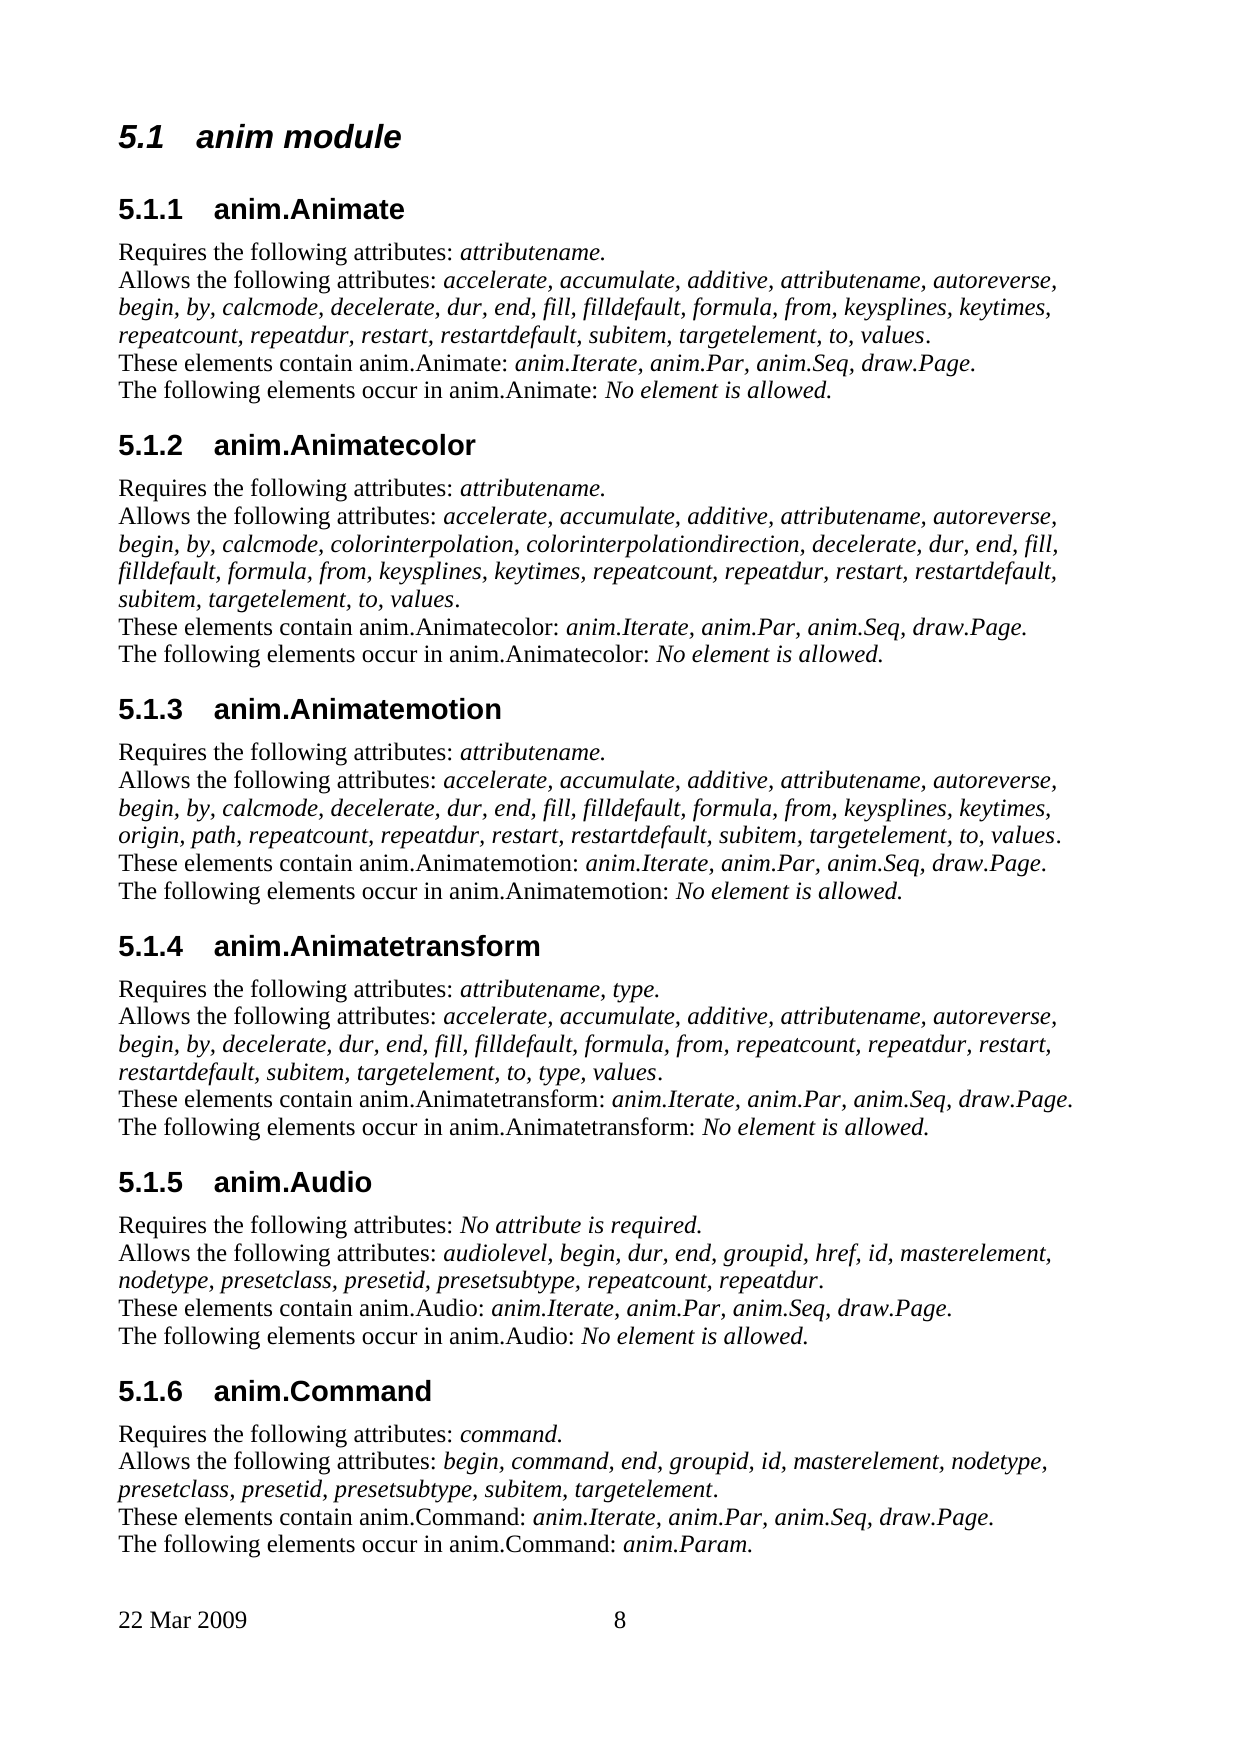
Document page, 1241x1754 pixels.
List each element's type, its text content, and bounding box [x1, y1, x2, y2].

text The following elements occur in anim.Audio: No element is allowed. [118, 1322, 1122, 1350]
text Requires the following attributes: command. [118, 1420, 1122, 1447]
subtitle anim.Animatecolor [118, 429, 1122, 462]
subtitle anim.Animate [118, 193, 1122, 226]
subtitle anim module [118, 118, 1122, 155]
text Requires the following attributes: attributename, type. [118, 975, 1122, 1002]
text Requires the following attributes: attributename. [118, 474, 1122, 502]
text Allows the following attributes: accelerate, accumulate, additive, attributename, autoreverse, begin, by, calcmode, colorinterpolation, colorinterpolationdirection, decelerate, dur, end, fill, filldefault, formula, from, keysplines, keytimes, repeatcount, repeatdur, restart, restartdefault, subitem, targetelement, to, values. [118, 502, 1122, 613]
text Allows the following attributes: accelerate, accumulate, additive, attributename, autoreverse, begin, by, calcmode, decelerate, dur, end, fill, filldefault, formula, from, keysplines, keytimes, repeatcount, repeatdur, restart, restartdefault, subitem, targetelement, to, values. [118, 266, 1122, 349]
text The following elements occur in anim.Command: anim.Param. [118, 1531, 1122, 1558]
subtitle anim.Animatetransform [118, 930, 1122, 962]
text These elements contain anim.Audio: anim.Iterate, anim.Par, anim.Seq, draw.Page. [118, 1294, 1122, 1322]
text The following elements occur in anim.Animatecolor: No element is allowed. [118, 641, 1122, 668]
text The following elements occur in anim.Animate: No element is allowed. [118, 377, 1122, 404]
text Allows the following attributes: audiolevel, begin, dur, end, groupid, href, id, masterelement, nodetype, presetclass, presetid, presetsubtype, repeatcount, repeatdur. [118, 1239, 1122, 1294]
text These elements contain anim.Animatecolor: anim.Iterate, anim.Par, anim.Seq, draw.Page. [118, 613, 1122, 641]
text The following elements occur in anim.Animatemotion: No element is allowed. [118, 877, 1122, 905]
subtitle anim.Command [118, 1375, 1122, 1407]
text Allows the following attributes: accelerate, accumulate, additive, attributename, autoreverse, begin, by, decelerate, dur, end, fill, filldefault, formula, from, repeatcount, repeatdur, restart, restartdefault, subitem, targetelement, to, type, values. [118, 1002, 1122, 1086]
text The following elements occur in anim.Animatetransform: No element is allowed. [118, 1113, 1122, 1141]
text Requires the following attributes: No attribute is required. [118, 1211, 1122, 1239]
text These elements contain anim.Animatetransform: anim.Iterate, anim.Par, anim.Seq, draw.Page. [118, 1086, 1122, 1113]
text These elements contain anim.Animatemotion: anim.Iterate, anim.Par, anim.Seq, draw.Page. [118, 849, 1122, 877]
subtitle anim.Audio [118, 1166, 1122, 1199]
text Allows the following attributes: begin, command, end, groupid, id, masterelement, nodetype, presetclass, presetid, presetsubtype, subitem, targetelement. [118, 1447, 1122, 1503]
text Requires the following attributes: attributename. [118, 238, 1122, 266]
text These elements contain anim.Command: anim.Iterate, anim.Par, anim.Seq, draw.Page. [118, 1503, 1122, 1531]
text Allows the following attributes: accelerate, accumulate, additive, attributename, autoreverse, begin, by, calcmode, decelerate, dur, end, fill, filldefault, formula, from, keysplines, keytimes, origin, path, repeatcount, repeatdur, restart, restartdefault, subitem, targetelement, to, values. [118, 766, 1122, 849]
text These elements contain anim.Animate: anim.Iterate, anim.Par, anim.Seq, draw.Page. [118, 349, 1122, 377]
subtitle anim.Animatemotion [118, 693, 1122, 726]
text Requires the following attributes: attributename. [118, 738, 1122, 766]
